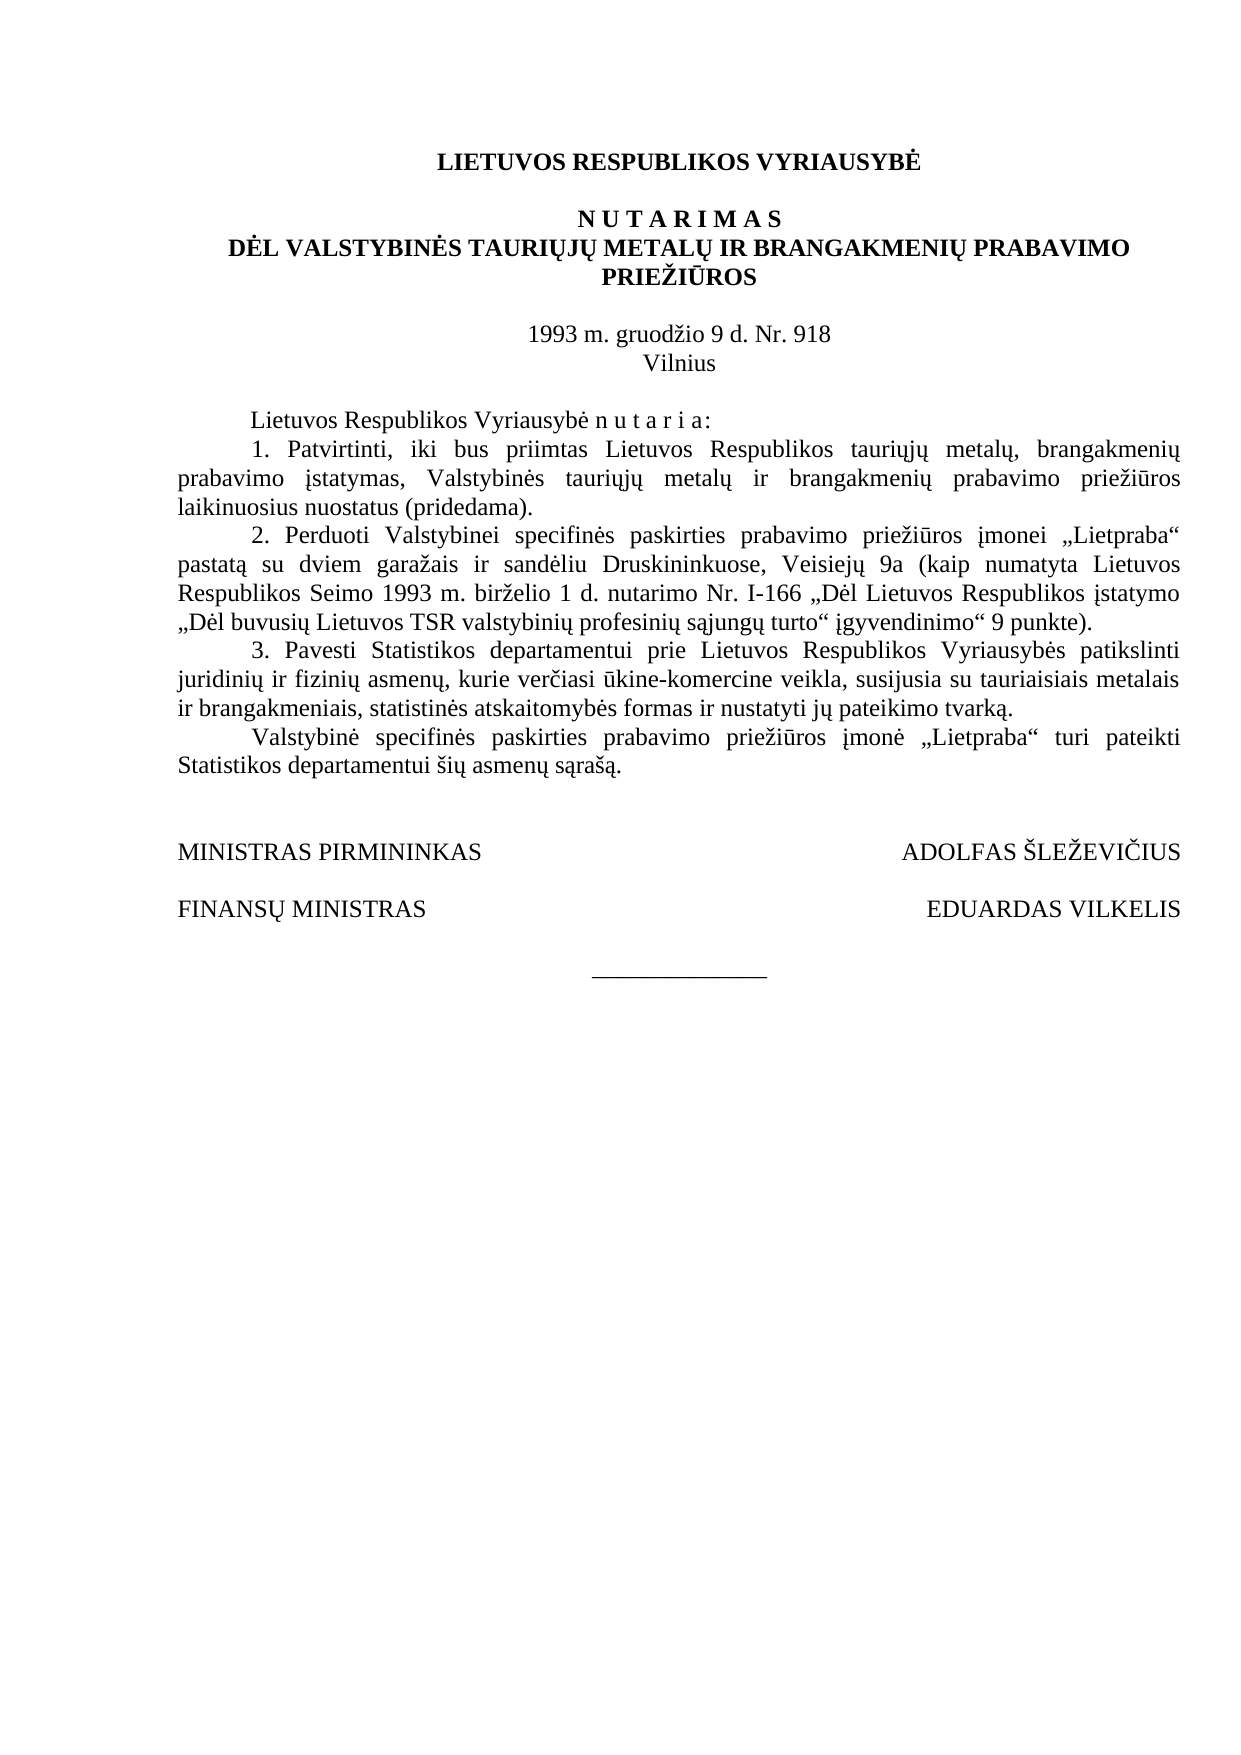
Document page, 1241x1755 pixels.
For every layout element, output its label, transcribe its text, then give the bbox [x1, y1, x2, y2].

text Valstybinė specifinės paskirties prabavimo priežiūros įmonė „Lietpraba“ turi pateikti Statistikos departamentui šių asmenų sąrašą. [177, 722, 1181, 779]
text 2. Perduoti Valstybinei specifinės paskirties prabavimo priežiūros įmonei „Lietpraba“ pastatą su dviem garažais ir sandėliu Druskininkuose, Veisiejų 9a (kaip numatyta Lietuvos Respublikos Seimo 1993 m. birželio 1 d. nutarimo Nr. I-166 „Dėl Lietuvos Respublikos įstatymo „Dėl buvusių Lietuvos TSR valstybinių profesinių sąjungų turto“ įgyvendinimo“ 9 punkte). [177, 521, 1181, 636]
text DĖL VALSTYBINĖS TAURIŲJŲ METALŲ IR BRANGAKMENIŲ PRABAVIMO PRIEŽIŪROS [177, 233, 1181, 291]
text 1. Patvirtinti, iki bus priimtas Lietuvos Respublikos tauriųjų metalų, brangakmenių prabavimo įstatymas, Valstybinės tauriųjų metalų ir brangakmenių prabavimo priežiūros laikinuosius nuostatus (pridedama). [177, 434, 1181, 521]
text ______________ [177, 952, 1181, 981]
text FINANSŲ MINISTRAS EDUARDAS VILKELIS [177, 894, 1181, 923]
text MINISTRAS PIRMININKAS ADOLFAS ŠLEŽEVIČIUS [177, 837, 1181, 866]
text N U T A R I M A S [177, 204, 1181, 233]
text 1993 m. gruodžio 9 d. Nr. 918 [177, 319, 1181, 348]
text Lietuvos Respublikos Vyriausybė nutaria: [177, 406, 1181, 434]
text 3. Pavesti Statistikos departamentui prie Lietuvos Respublikos Vyriausybės patikslinti juridinių ir fizinių asmenų, kurie verčiasi ūkine-komercine veikla, susijusia su tauriaisiais metalais ir brangakmeniais, statistinės atskaitomybės formas ir nustatyti jų pateikimo tvarką. [177, 636, 1181, 722]
text LIETUVOS RESPUBLIKOS VYRIAUSYBĖ [177, 147, 1181, 176]
text Vilnius [177, 348, 1181, 377]
